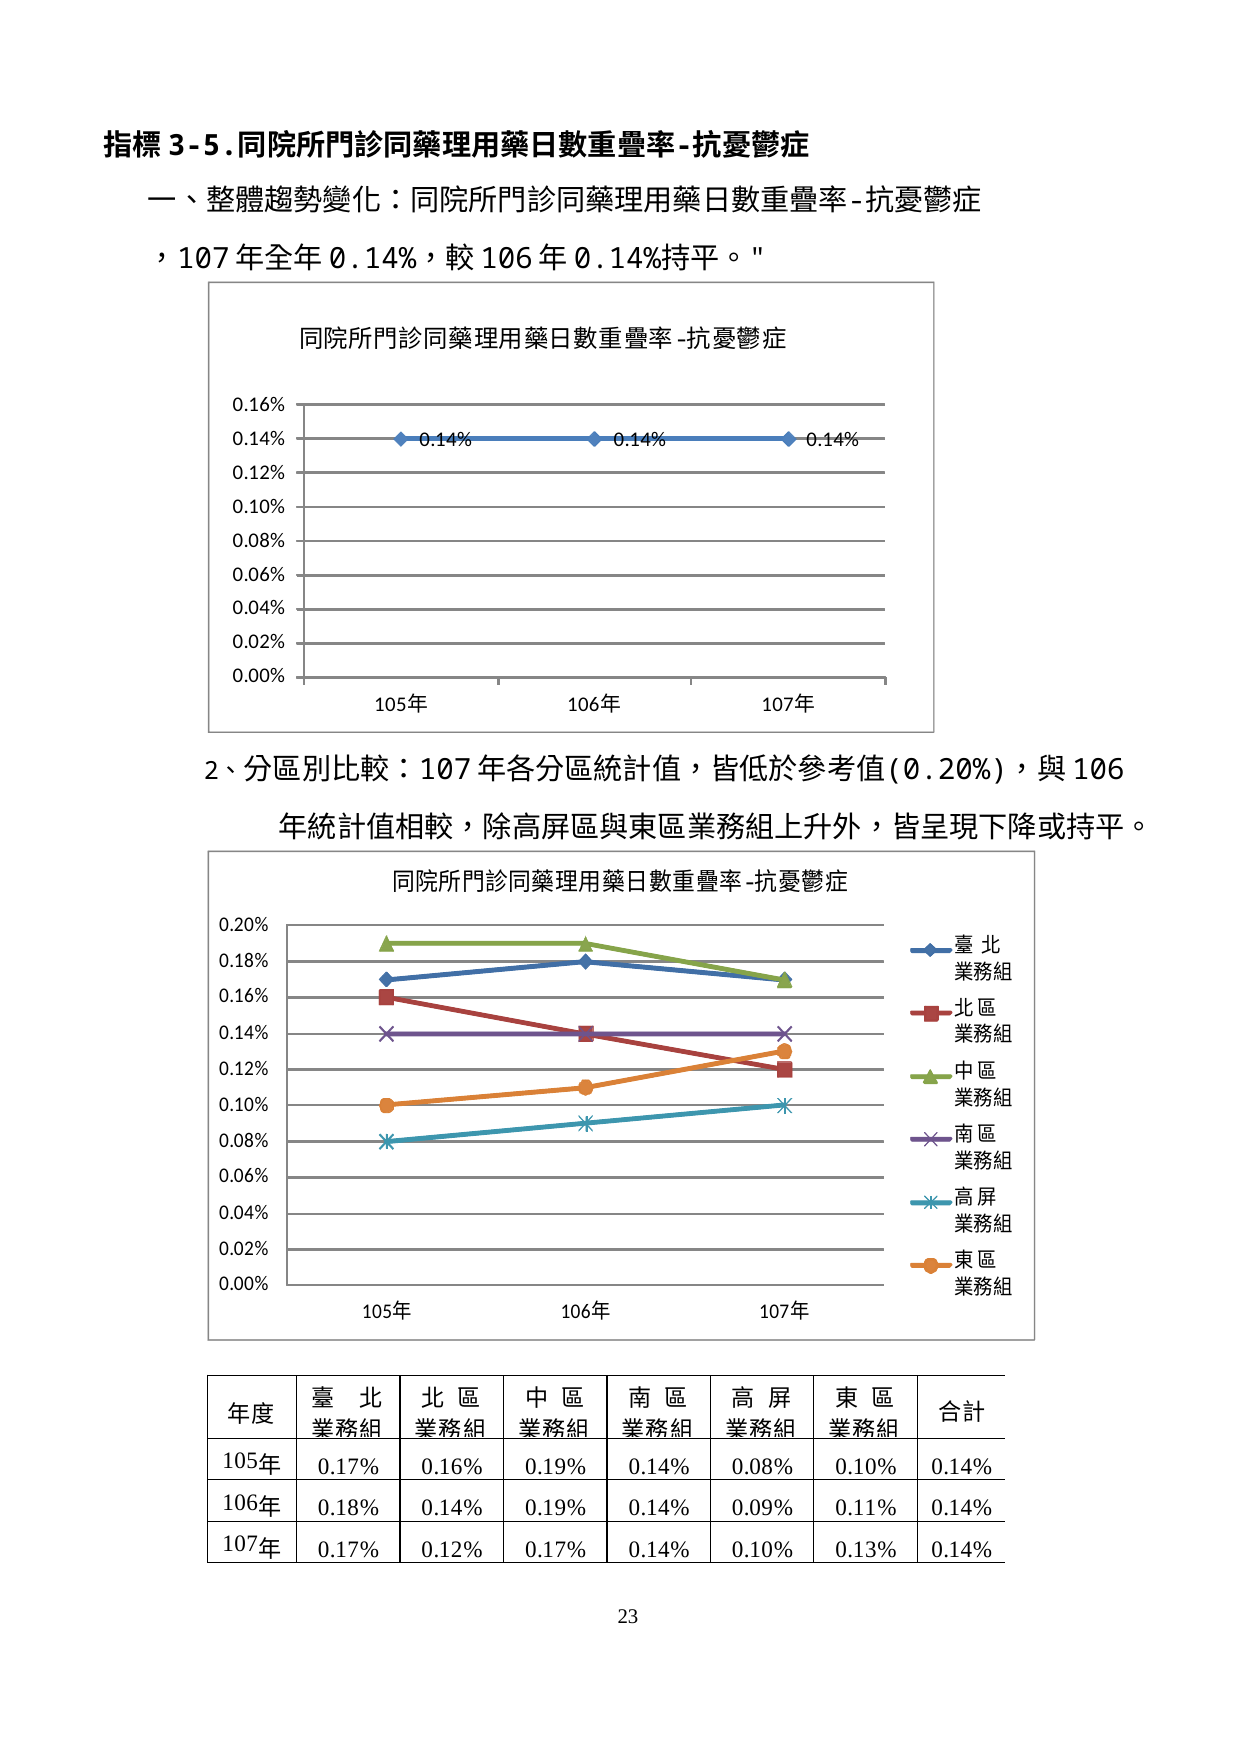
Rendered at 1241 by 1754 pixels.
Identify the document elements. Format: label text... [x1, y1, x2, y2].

list 分區別比較：107年各分區統計值，皆低於參考值(0.20%)，與106年統計值相較，除高屏區與東區業務組上升外，皆呈現下降或持平。 [203, 733, 1152, 849]
subtitle 指標3-5.同院所門診同藥理用藥日數重疊率-抗憂鬱症 [103, 122, 1152, 164]
text 一、整體趨勢變化：同院所門診同藥理用藥日數重疊率-抗憂鬱症 [148, 164, 1152, 222]
text ，107年全年0.14%，較106年0.14%持平。" [148, 222, 1152, 281]
